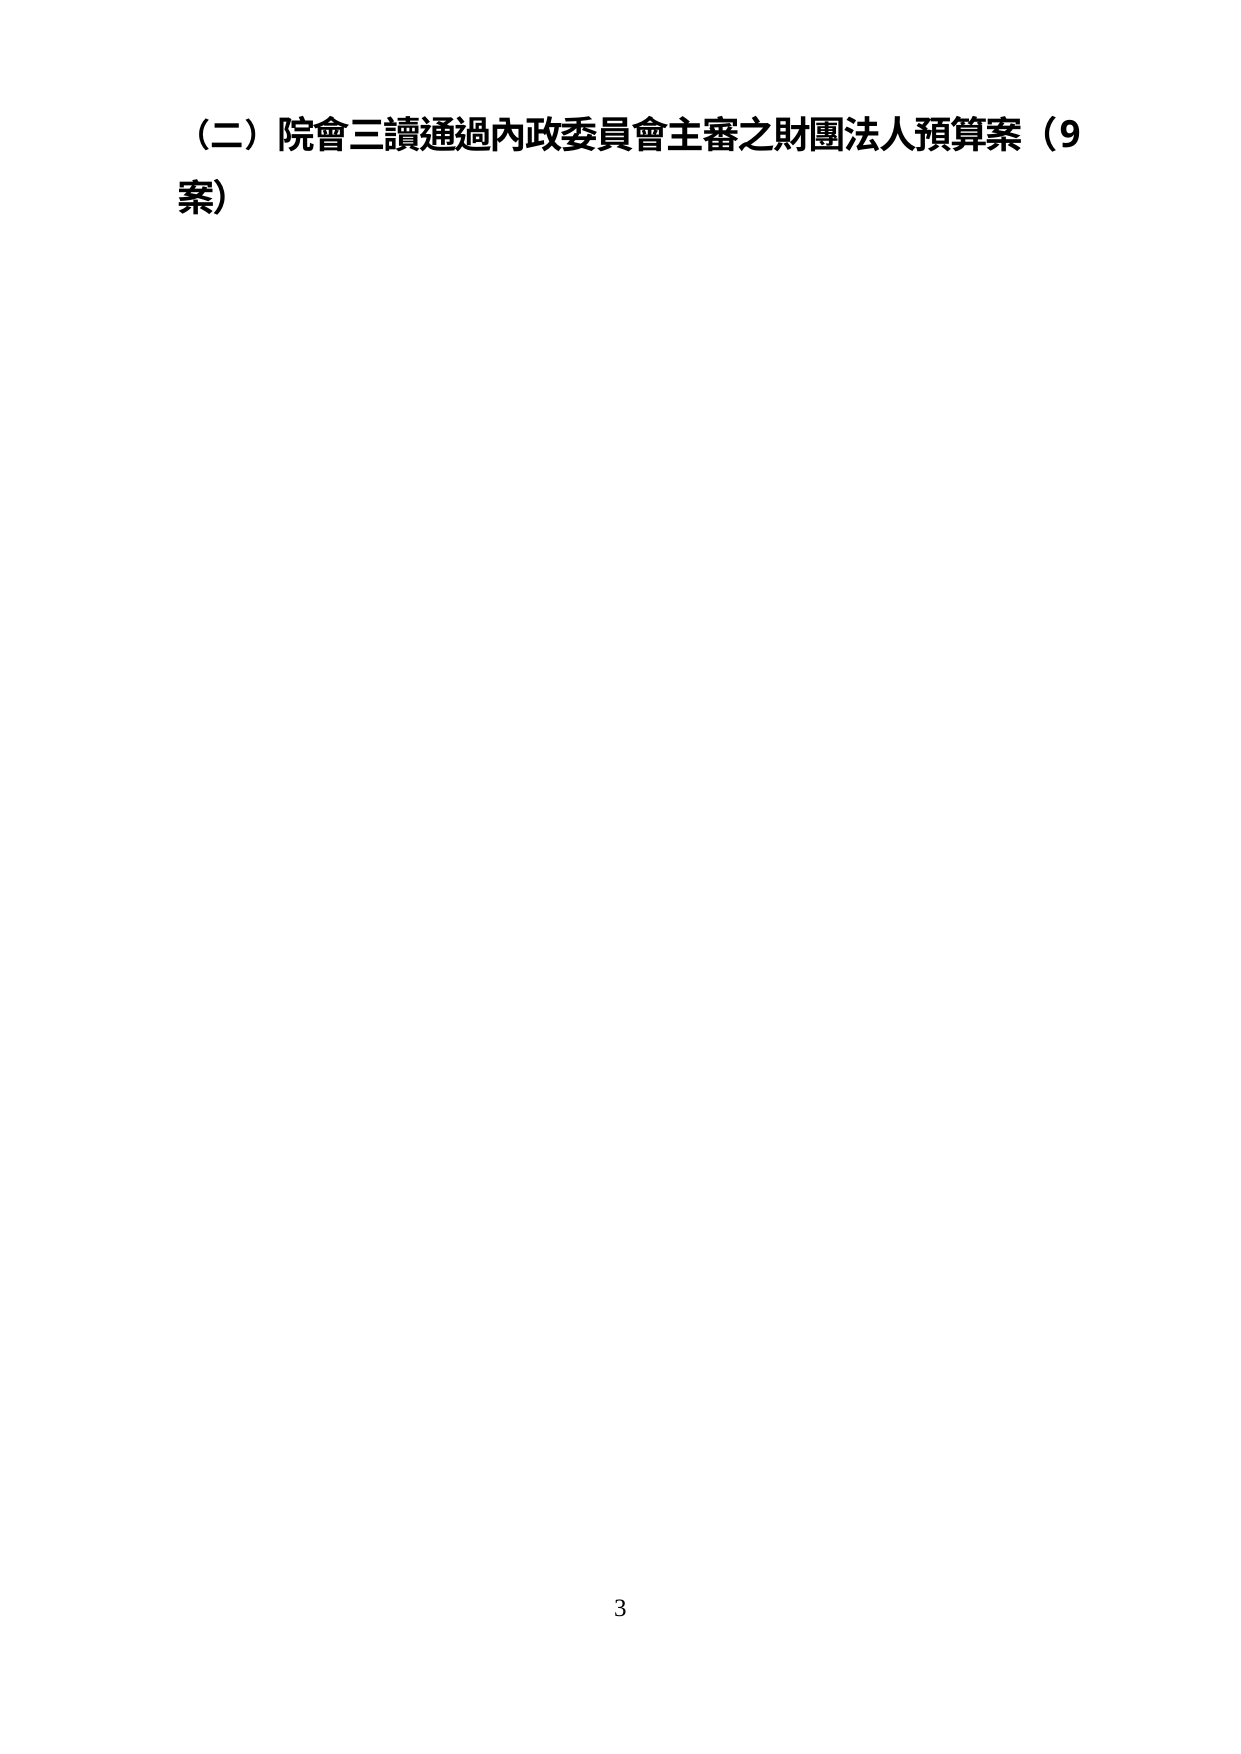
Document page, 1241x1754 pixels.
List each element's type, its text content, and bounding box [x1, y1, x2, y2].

text （二）院會三讀通過內政委員會主審之財團法人預算案（9案） [177, 91, 1122, 216]
